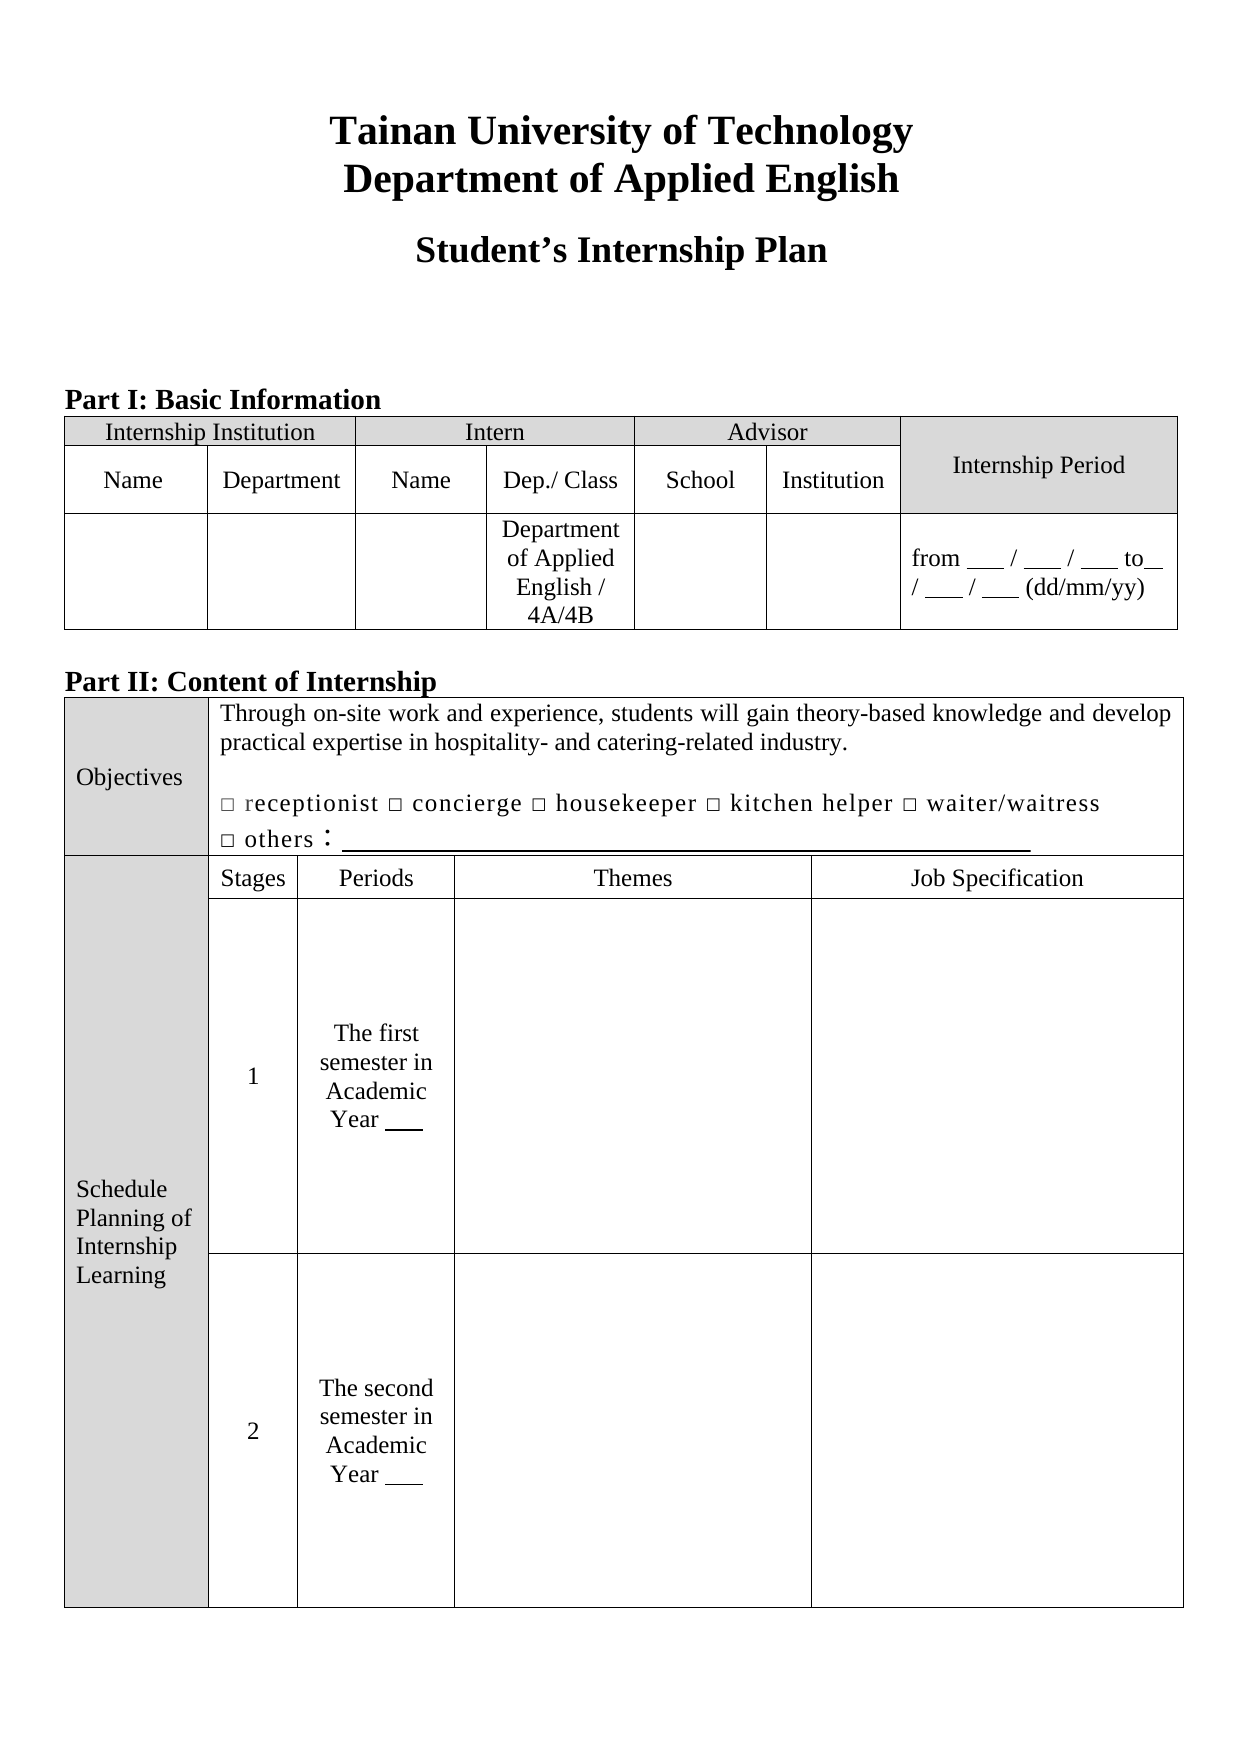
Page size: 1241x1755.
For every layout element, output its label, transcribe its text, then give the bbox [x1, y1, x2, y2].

text Student’s Internship Plan [64, 227, 1178, 271]
table_cell The second semester in Academic Year [298, 1254, 454, 1607]
table_cell 1 [209, 899, 297, 1252]
table_cell [635, 514, 766, 629]
table_cell The first semester in Academic Year [298, 899, 454, 1252]
table_header Advisor [635, 417, 900, 445]
table_cell [356, 514, 486, 629]
table_cell Stages [209, 856, 297, 898]
table_cell [208, 514, 355, 629]
table_cell Dep./ Class [487, 446, 634, 513]
table_cell Department of Applied English / 4A/4B [487, 514, 634, 629]
table_cell [455, 1254, 811, 1607]
table_header Through on-site work and experience, students will gain theory-based knowledge and develop practical expertise in hospitality- and catering-related industry. ☐ receptionist ☐ concierge ☐ housekeeper ☐ kitchen helper ☐ waiter/waitress ☐ others： [209, 698, 1183, 855]
table_header Internship Institution [65, 417, 355, 445]
text Part II: Content of Internship [64, 664, 1178, 697]
table_cell [65, 514, 207, 629]
table_cell Schedule Planning of Internship Learning [65, 856, 208, 1607]
table_cell [767, 514, 900, 629]
text Part I: Basic Information [64, 382, 1178, 416]
table_cell Institution [767, 446, 900, 513]
table_cell [812, 1254, 1183, 1607]
table_cell Job Specification [812, 856, 1183, 898]
table_header Intern [356, 417, 634, 445]
table_cell School [635, 446, 766, 513]
text Tainan University of Technology [64, 105, 1178, 153]
table_cell Periods [298, 856, 454, 898]
table_cell Name [65, 446, 207, 513]
table_cell Name [356, 446, 486, 513]
text Department of Applied English [64, 153, 1178, 201]
table_cell from / / to / / (dd/mm/yy) [901, 514, 1177, 629]
table_cell [812, 899, 1183, 1252]
table_header Internship Period [901, 417, 1177, 513]
table_cell Themes [455, 856, 811, 898]
table_cell [455, 899, 811, 1252]
table_header Objectives [65, 698, 208, 855]
table_cell 2 [209, 1254, 297, 1607]
table_cell Department [208, 446, 355, 513]
